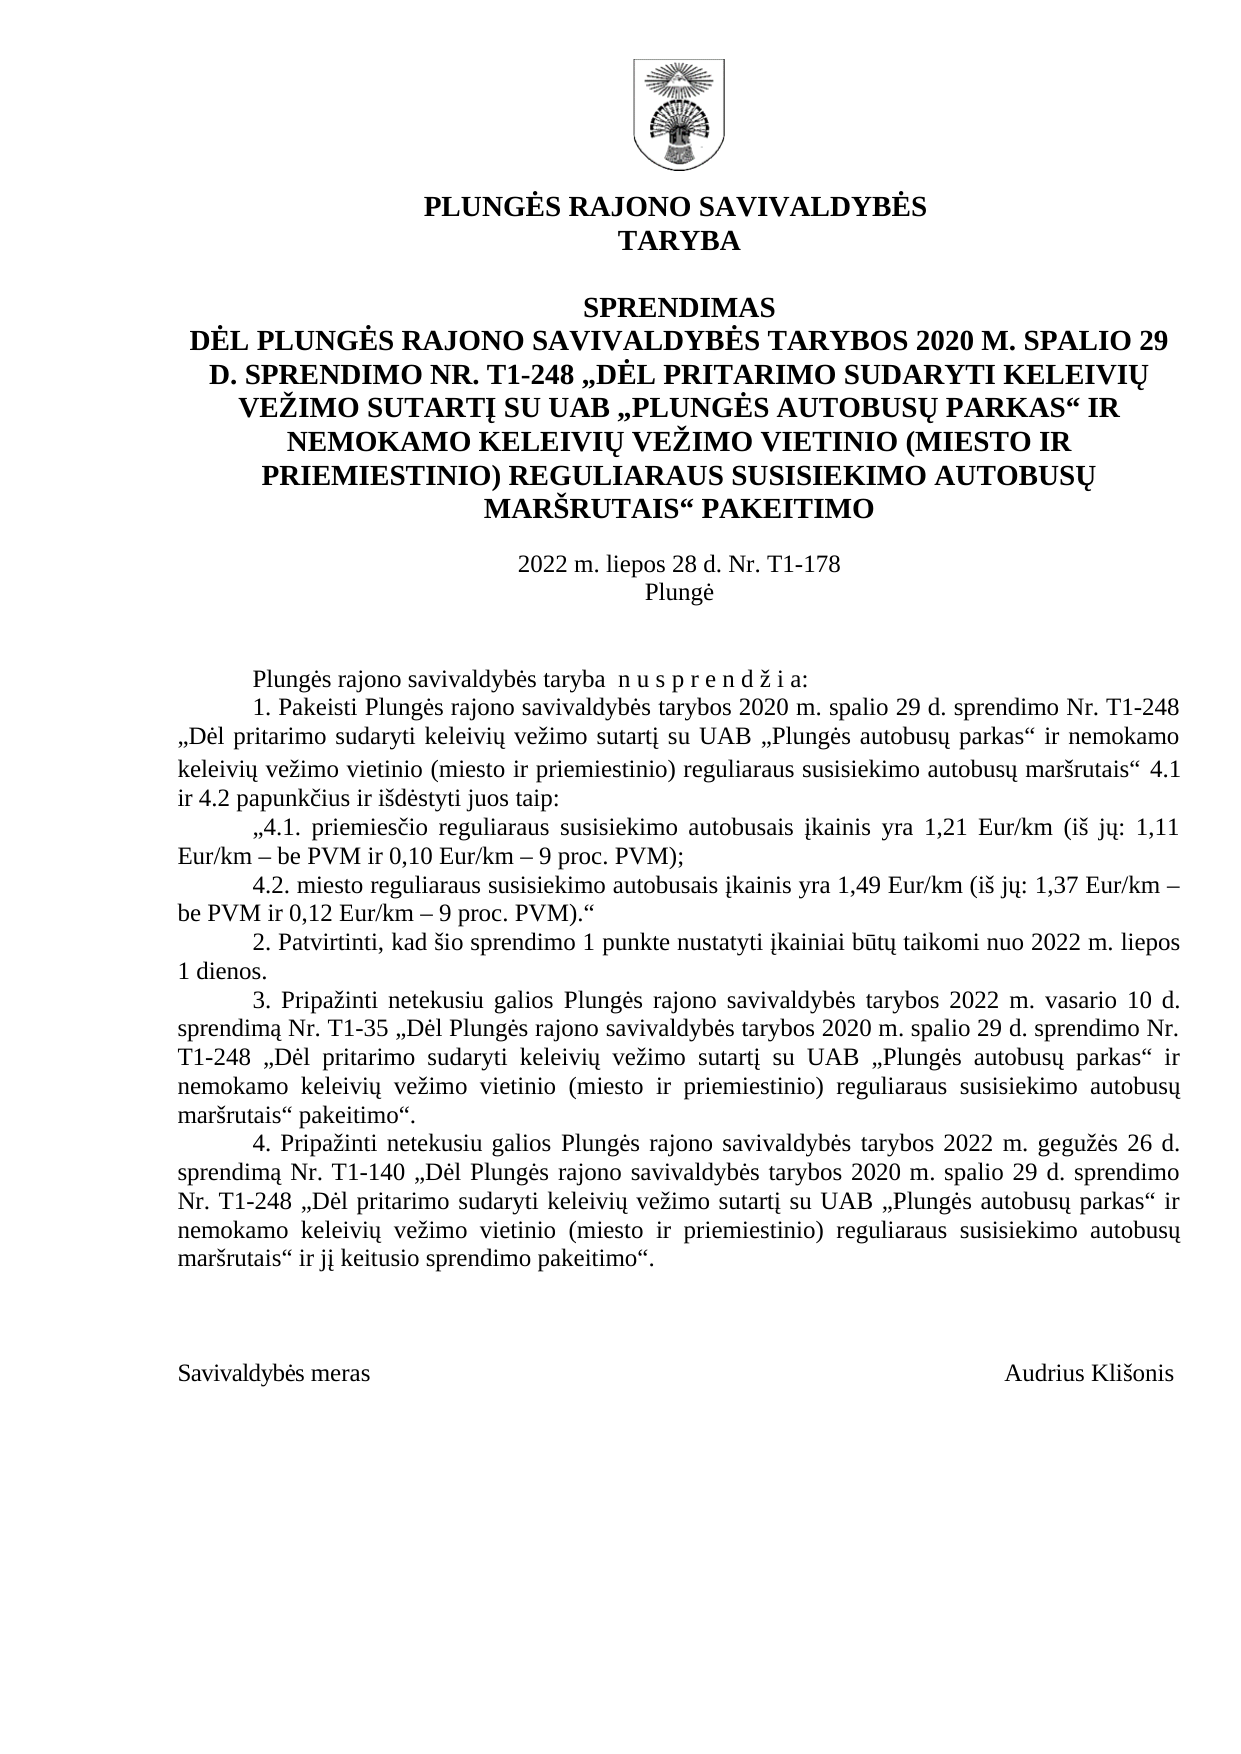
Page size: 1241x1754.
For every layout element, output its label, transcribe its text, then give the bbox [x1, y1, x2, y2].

text Plungė [177, 577, 1181, 606]
text 2022 m. liepos 28 d. Nr. T1-178 [177, 549, 1181, 577]
text Plungės rajono savivaldybės taryba n u s p r e n d ž i a: [177, 664, 1181, 692]
text 4. Pripažinti netekusiu galios Plungės rajono savivaldybės tarybos 2022 m. gegužės 26 d. sprendimą Nr. T1-140 „Dėl Plungės rajono savivaldybės tarybos 2020 m. spalio 29 d. sprendimo Nr. T1-248 „Dėl pritarimo sudaryti keleivių vežimo sutartį su UAB „Plungės autobusų parkas“ ir nemokamo keleivių vežimo vietinio (miesto ir priemiestinio) reguliaraus susisiekimo autobusų maršrutais“ ir jį keitusio sprendimo pakeitimo“. [177, 1128, 1181, 1272]
text 2. Patvirtinti, kad šio sprendimo 1 punkte nustatyti įkainiai būtų taikomi nuo 2022 m. liepos 1 dienos. [177, 927, 1181, 985]
text „4.1. priemiesčio reguliaraus susisiekimo autobusais įkainis yra 1,21 Eur/km (iš jų: 1,11 Eur/km – be PVM ir 0,10 Eur/km – 9 proc. PVM); [177, 812, 1181, 870]
text SPRENDIMAS [177, 290, 1181, 323]
subtitle PLUNGĖS RAJONO SAVIVALDYBĖS TARYBA [177, 189, 1181, 256]
text 1. Pakeisti Plungės rajono savivaldybės tarybos 2020 m. spalio 29 d. sprendimo Nr. T1-248 „Dėl pritarimo sudaryti keleivių vežimo sutartį su UAB „Plungės autobusų parkas“ ir nemokamo keleivių vežimo vietinio (miesto ir priemiestinio) reguliaraus susisiekimo autobusų maršrutais“ 4.1 ir 4.2 papunkčius ir išdėstyti juos taip: [177, 692, 1181, 812]
text DĖL PLUNGĖS RAJONO SAVIVALDYBĖS TARYBOS 2020 M. SPALIO 29 D. SPRENDIMO NR. T1-248 „DĖL PRITARIMO SUDARYTI KELEIVIŲ VEŽIMO SUTARTĮ SU UAB „PLUNGĖS AUTOBUSŲ PARKAS“ IR NEMOKAMO KELEIVIŲ VEŽIMO VIETINIO (MIESTO IR PRIEMIESTINIO) REGULIARAUS SUSISIEKIMO AUTOBUSŲ MARŠRUTAIS“ PAKEITIMO [177, 323, 1181, 525]
text 4.2. miesto reguliaraus susisiekimo autobusais įkainis yra 1,49 Eur/km (iš jų: 1,37 Eur/km – be PVM ir 0,12 Eur/km – 9 proc. PVM).“ [177, 870, 1181, 927]
text Savivaldybės meras Audrius Klišonis [177, 1358, 1181, 1387]
text 3. Pripažinti netekusiu galios Plungės rajono savivaldybės tarybos 2022 m. vasario 10 d. sprendimą Nr. T1-35 „Dėl Plungės rajono savivaldybės tarybos 2020 m. spalio 29 d. sprendimo Nr. T1-248 „Dėl pritarimo sudaryti keleivių vežimo sutartį su UAB „Plungės autobusų parkas“ ir nemokamo keleivių vežimo vietinio (miesto ir priemiestinio) reguliaraus susisiekimo autobusų maršrutais“ pakeitimo“. [177, 985, 1181, 1128]
